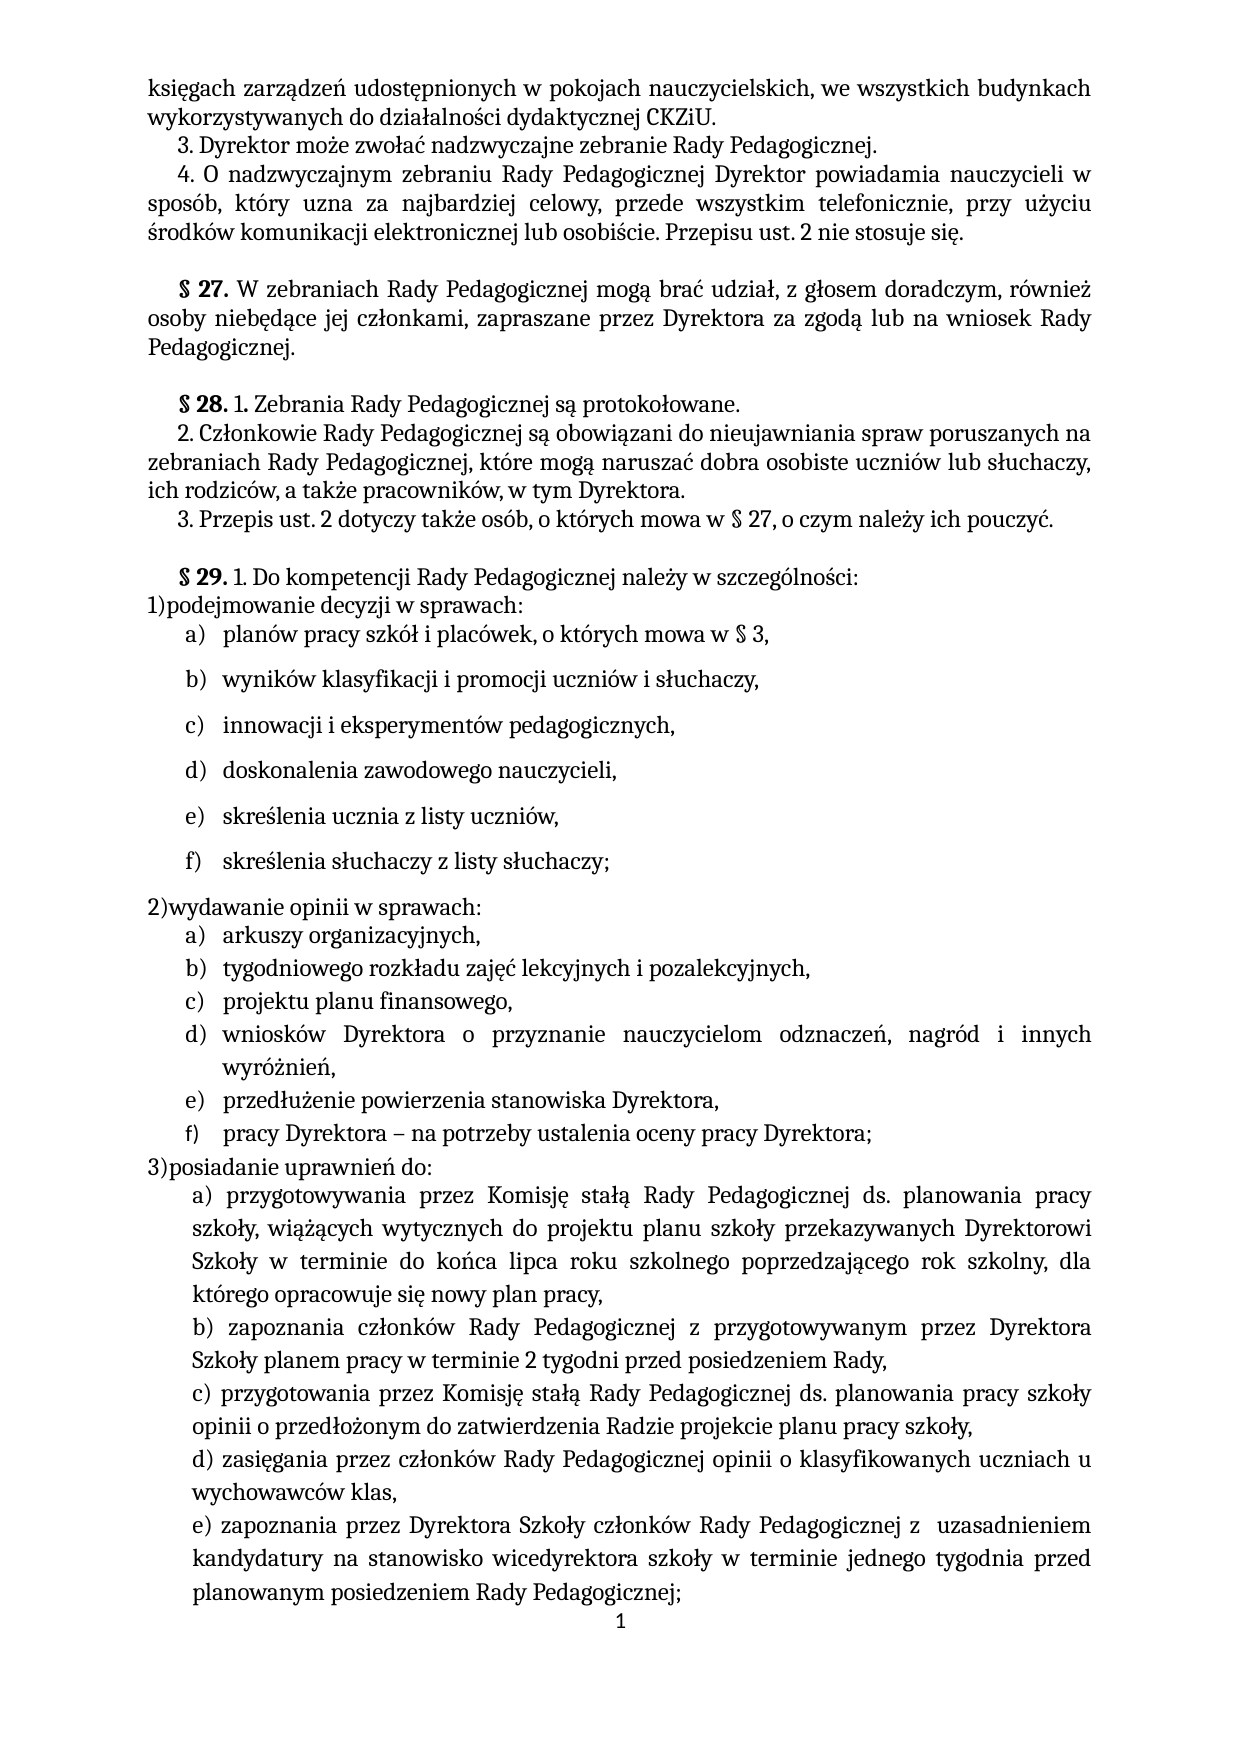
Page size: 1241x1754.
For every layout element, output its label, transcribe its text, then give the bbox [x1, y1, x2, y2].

text § 27. W zebraniach Rady Pedagogicznej mogą brać udział, z głosem doradczym, również osoby niebędące jej członkami, zapraszane przez Dyrektora za zgodą lub na wniosek Rady Pedagogicznej. [148, 275, 1093, 361]
list projektu planu finansowego, [185, 987, 1093, 1016]
list innowacji i eksperymentów pedagogicznych, [185, 711, 1093, 739]
text e) zapoznania przez Dyrektora Szkoły członków Rady Pedagogicznej z uzasadnieniem kandydatury na stanowisko wicedyrektora szkoły w terminie jednego tygodnia przed planowanym posiedzeniem Rady Pedagogicznej; [192, 1511, 1093, 1606]
text d) zasięgania przez członków Rady Pedagogicznej opinii o klasyfikowanych uczniach u wychowawców klas, [192, 1445, 1093, 1507]
list skreślenia słuchaczy z listy słuchaczy; [185, 847, 1093, 876]
text 3. Przepis ust. 2 dotyczy także osób, o których mowa w § 27, o czym należy ich pouczyć. [148, 505, 1093, 534]
text a) przygotowywania przez Komisję stałą Rady Pedagogicznej ds. planowania pracy szkoły, wiążących wytycznych do projektu planu szkoły przekazywanych Dyrektorowi Szkoły w terminie do końca lipca roku szkolnego poprzedzającego rok szkolny, dla którego opracowuje się nowy plan pracy, [192, 1181, 1093, 1309]
list skreślenia ucznia z listy uczniów, [185, 802, 1093, 830]
list wyników klasyfikacji i promocji uczniów i słuchaczy, [185, 665, 1093, 694]
text 4. O nadzwyczajnym zebraniu Rady Pedagogicznej Dyrektor powiadamia nauczycieli w sposób, który uzna za najbardziej celowy, przede wszystkim telefonicznie, przy użyciu środków komunikacji elektronicznej lub osobiście. Przepisu ust. 2 nie stosuje się. [148, 160, 1093, 246]
list tygodniowego rozkładu zajęć lekcyjnych i pozalekcyjnych, [185, 954, 1093, 983]
list wniosków Dyrektora o przyznanie nauczycielom odznaczeń, nagród i innych wyróżnień, [185, 1020, 1093, 1082]
list przedłużenie powierzenia stanowiska Dyrektora, [185, 1086, 1093, 1115]
text księgach zarządzeń udostępnionych w pokojach nauczycielskich, we wszystkich budynkach wykorzystywanych do działalności dydaktycznej CKZiU. [148, 74, 1093, 131]
text b) zapoznania członków Rady Pedagogicznej z przygotowywanym przez Dyrektora Szkoły planem pracy w terminie 2 tygodni przed posiedzeniem Rady, [192, 1313, 1093, 1375]
text c) przygotowania przez Komisję stałą Rady Pedagogicznej ds. planowania pracy szkoły opinii o przedłożonym do zatwierdzenia Radzie projekcie planu pracy szkoły, [192, 1379, 1093, 1441]
list wydawanie opinii w sprawach: [148, 892, 1093, 921]
text 2. Członkowie Rady Pedagogicznej są obowiązani do nieujawniania spraw poruszanych na zebraniach Rady Pedagogicznej, które mogą naruszać dobra osobiste uczniów lub słuchaczy, ich rodziców, a także pracowników, w tym Dyrektora. [148, 419, 1093, 505]
list pracy Dyrektora – na potrzeby ustalenia oceny pracy Dyrektora; [185, 1119, 1093, 1148]
list arkuszy organizacyjnych, [185, 921, 1093, 950]
text § 29. 1. Do kompetencji Rady Pedagogicznej należy w szczególności: [148, 562, 1093, 591]
list doskonalenia zawodowego nauczycieli, [185, 756, 1093, 785]
text 3. Dyrektor może zwołać nadzwyczajne zebranie Rady Pedagogicznej. [148, 131, 1093, 160]
text § 28. 1. Zebrania Rady Pedagogicznej są protokołowane. [148, 390, 1093, 419]
list podejmowanie decyzji w sprawach: [148, 591, 1093, 620]
list planów pracy szkół i placówek, o których mowa w § 3, [185, 620, 1093, 649]
list posiadanie uprawnień do: [148, 1152, 1093, 1181]
